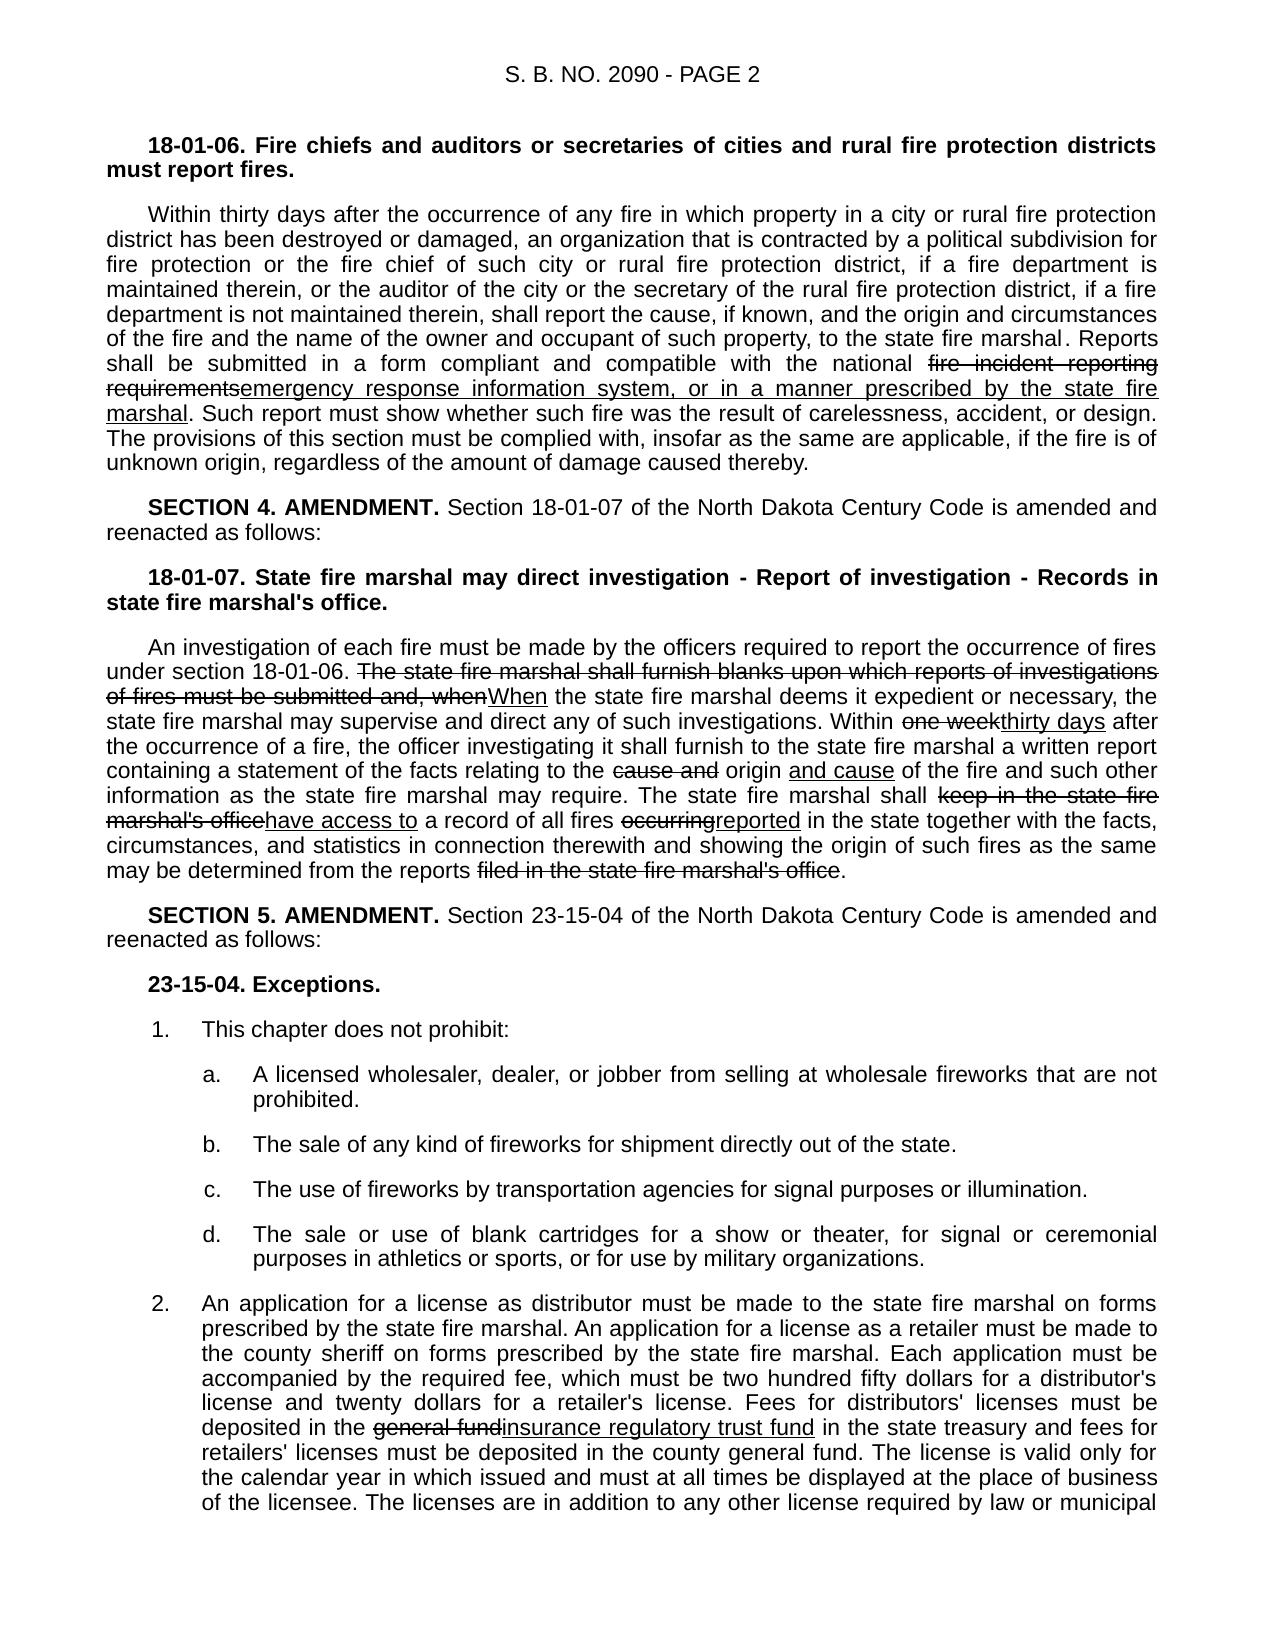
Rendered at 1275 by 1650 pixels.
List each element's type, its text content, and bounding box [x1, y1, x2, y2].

subtitle 18‑01‑06. Fire chiefs and auditors or secretaries of cities and rural fire protection districts must report fires. [106, 133, 1158, 183]
text d. The sale or use of blank cartridges for a show or theater, for signal or ceremonial purposes in athletics or sports, or for use by military organizations. [106, 1222, 1158, 1272]
text a. A licensed wholesaler, dealer, or jobber from selling at wholesale fireworks that are not prohibited. [106, 1063, 1158, 1112]
subtitle 23‑15‑04. Exceptions. [106, 973, 1158, 998]
text b. The sale of any kind of fireworks for shipment directly out of the state. [106, 1132, 1158, 1157]
subtitle 18‑01‑07. State fire marshal may direct investigation ‑ Report of investigation ‑ Records in state fire marshal's office. [106, 566, 1158, 615]
text 2. An application for a license as distributor must be made to the state fire marshal on forms prescribed by the state fire marshal. An application for a license as a retailer must be made to the county sheriff on forms prescribed by the state fire marshal. Each application must be accompanied by the required fee, which must be two hundred fifty dollars for a distributor's license and twenty dollars for a retailer's license. Fees for distributors' licenses must be deposited in the general fundinsurance regulatory trust fund in the state treasury and fees for retailers' licenses must be deposited in the county general fund. The license is valid only for the calendar year in which issued and must at all times be displayed at the place of business of the licensee. The licenses are in addition to any other license required by law or municipal [106, 1292, 1158, 1515]
text Within thirty days after the occurrence of any fire in which property in a city or rural fire protection district has been destroyed or damaged, an organization that is contracted by a political subdivision for fire protection or the fire chief of such city or rural fire protection district, if a fire department is maintained therein, or the auditor of the city or the secretary of the rural fire protection district, if a fire department is not maintained therein, shall report the cause, if known, and the origin and circumstances of the fire and the name of the owner and occupant of such property, to the state fire marshal. Reports shall be submitted in a form compliant and compatible with the national fire incident reporting requirementsemergency response information system, or in a manner prescribed by the state fire marshal. Such report must show whether such fire was the result of carelessness, accident, or design. The provisions of this section must be complied with, insofar as the same are applicable, if the fire is of unknown origin, regardless of the amount of damage caused thereby. [106, 203, 1158, 476]
text c. The use of fireworks by transportation agencies for signal purposes or illumination. [106, 1177, 1158, 1202]
text 1. This chapter does not prohibit: [106, 1018, 1158, 1043]
text SECTION 4. AMENDMENT. Section 18‑01‑07 of the North Dakota Century Code is amended and reenacted as follows: [106, 496, 1158, 545]
text An investigation of each fire must be made by the officers required to report the occurrence of fires under section 18‑01‑06. The state fire marshal shall furnish blanks upon which reports of investigations of fires must be submitted and, whenWhen the state fire marshal deems it expedient or necessary, the state fire marshal may supervise and direct any of such investigations. Within one weekthirty days after the occurrence of a fire, the officer investigating it shall furnish to the state fire marshal a written report containing a statement of the facts relating to the cause and origin and cause of the fire and such other information as the state fire marshal may require. The state fire marshal shall keep in the state fire marshal's officehave access to a record of all fires occurringreported in the state together with the facts, circumstances, and statistics in connection therewith and showing the origin of such fires as the same may be determined from the reports filed in the state fire marshal's office. [106, 635, 1158, 883]
text SECTION 5. AMENDMENT. Section 23‑15‑04 of the North Dakota Century Code is amended and reenacted as follows: [106, 903, 1158, 953]
